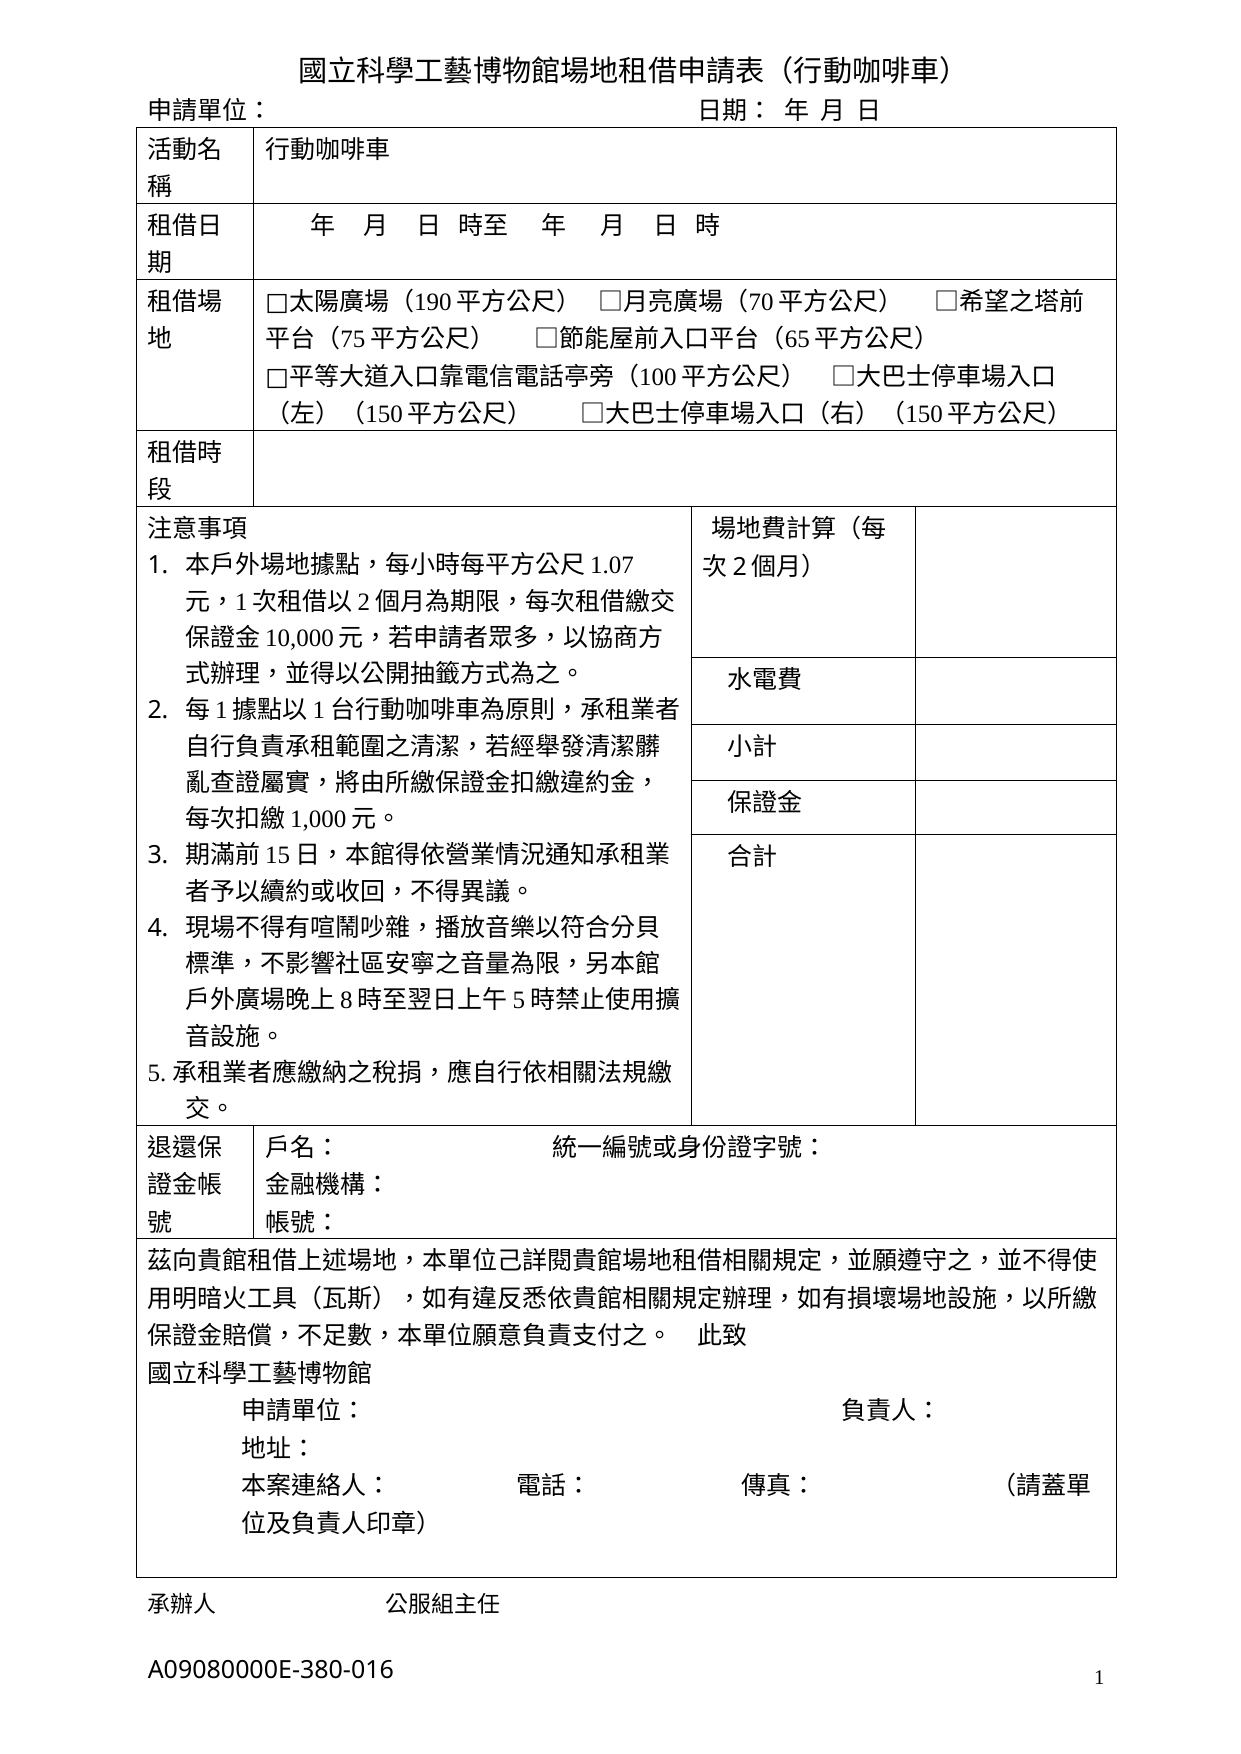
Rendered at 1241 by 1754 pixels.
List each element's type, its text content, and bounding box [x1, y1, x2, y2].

table_header 行動咖啡車 [254, 128, 1116, 203]
table_cell 戶名： 統一編號或身份證字號： 金融機構： 帳號： [254, 1126, 1116, 1238]
table_cell 退還保證金帳號 [137, 1126, 253, 1238]
table_header 活動名稱 [137, 128, 253, 203]
table_cell 租借時段 [137, 431, 253, 506]
table_cell 年 月 日 時至 年 月 日 時 [254, 204, 1116, 279]
table_cell 水電費 [692, 658, 915, 724]
table_cell [916, 658, 1116, 724]
table_cell 場地費計算（每次2個月） [692, 507, 915, 657]
table_cell 租借場地 [137, 280, 253, 430]
table_cell 小計 [692, 725, 915, 780]
table_cell 保證金 [692, 781, 915, 834]
table_cell [916, 781, 1116, 834]
table_cell 注意事項 本戶外場地據點，每小時每平方公尺1.07元，1次租借以2個月為期限，每次租借繳交保證金10,000元，若申請者眾多，以協商方式辦理，並得以公開抽籤方式為之。 每1據點以1台行動咖啡車為原則，承租業者自行負責承租範圍之清潔，若經舉發清潔髒亂查證屬實，將由所繳保證金扣繳違約金，每次扣繳1,000元。 期滿前15日，本館得依營業情況通知承租業者予以續約或收回，不得異議。 現場不得有喧鬧吵雜，播放音樂以符合分貝標準，不影響社區安寧之音量為限，另本館戶外廣場晚上8時至翌日上午5時禁止使用擴音設施。 5. 承租業者應繳納之稅捐，應自行依相關法規繳交。 [137, 507, 691, 1125]
table_cell [254, 431, 1116, 506]
table_cell 租借日期 [137, 204, 253, 279]
table_cell [916, 835, 1116, 1125]
table_cell 茲向貴館租借上述場地，本單位己詳閱貴館場地租借相關規定，並願遵守之，並不得使用明暗火工具（瓦斯），如有違反悉依貴館相關規定辦理，如有損壞場地設施，以所繳保證金賠償，不足數，本單位願意負責支付之。 此致 國立科學工藝博物館 申請單位： 負責人： 地址： 本案連絡人： 電話： 傳真： （請蓋單位及負責人印章） [137, 1239, 1116, 1577]
table_cell □太陽廣場（190平方公尺） □月亮廣場（70平方公尺） □希望之塔前平台（75平方公尺） □節能屋前入口平台（65平方公尺） □平等大道入口靠電信電話亭旁（100平方公尺） □大巴士停車場入口（左）（150平方公尺） □大巴士停車場入口（右）（150平方公尺） [254, 280, 1116, 430]
text 申請單位： 日期： 年 月 日 [148, 89, 1104, 127]
table_cell 合計 [692, 835, 915, 1125]
table_cell [916, 725, 1116, 780]
text 國立科學工藝博物館場地租借申請表（行動咖啡車） [148, 47, 1104, 89]
text 承辦人 公服組主任 [148, 1578, 1104, 1619]
table_cell [916, 507, 1116, 657]
